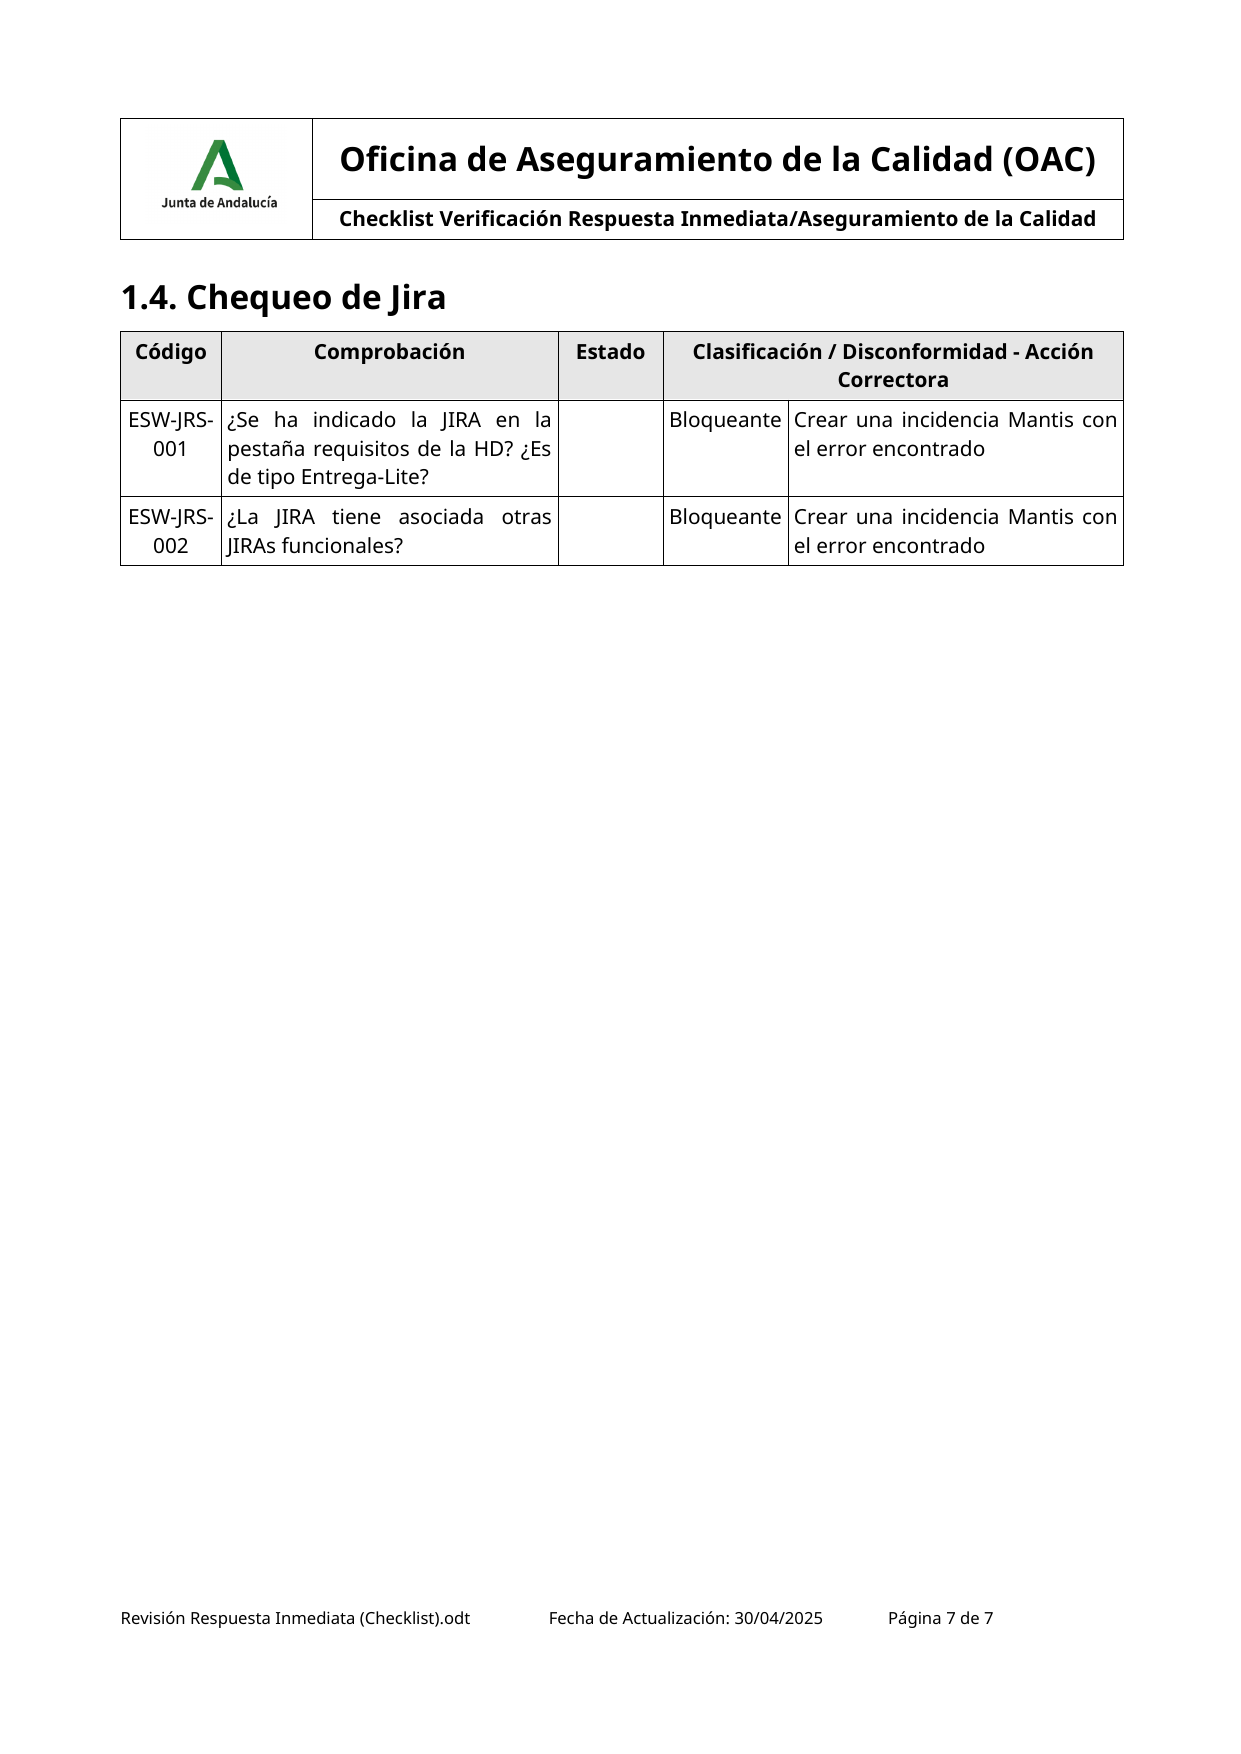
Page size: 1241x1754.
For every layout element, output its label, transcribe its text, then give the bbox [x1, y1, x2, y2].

table_header Código [121, 332, 221, 399]
table_cell ¿La JIRA tiene asociada otras JIRAs funcionales? [222, 497, 558, 565]
table_cell Bloqueante [664, 497, 788, 565]
table_cell Bloqueante [664, 401, 788, 496]
subtitle Chequeo de Jira [120, 274, 1123, 319]
table_cell ESW-JRS-001 [121, 401, 221, 496]
table_header Estado [559, 332, 663, 399]
table_header Clasificación / Disconformidad - Acción Correctora [664, 332, 1123, 399]
table_cell ¿Se ha indicado la JIRA en la pestaña requisitos de la HD? ¿Es de tipo Entrega-Lite? [222, 401, 558, 496]
table_cell Crear una incidencia Mantis con el error encontrado [789, 401, 1123, 496]
table_header Comprobación [222, 332, 558, 399]
table_cell ESW-JRS-002 [121, 497, 221, 565]
table_cell [559, 401, 663, 496]
table_cell [559, 497, 663, 565]
table_cell Crear una incidencia Mantis con el error encontrado [789, 497, 1123, 565]
